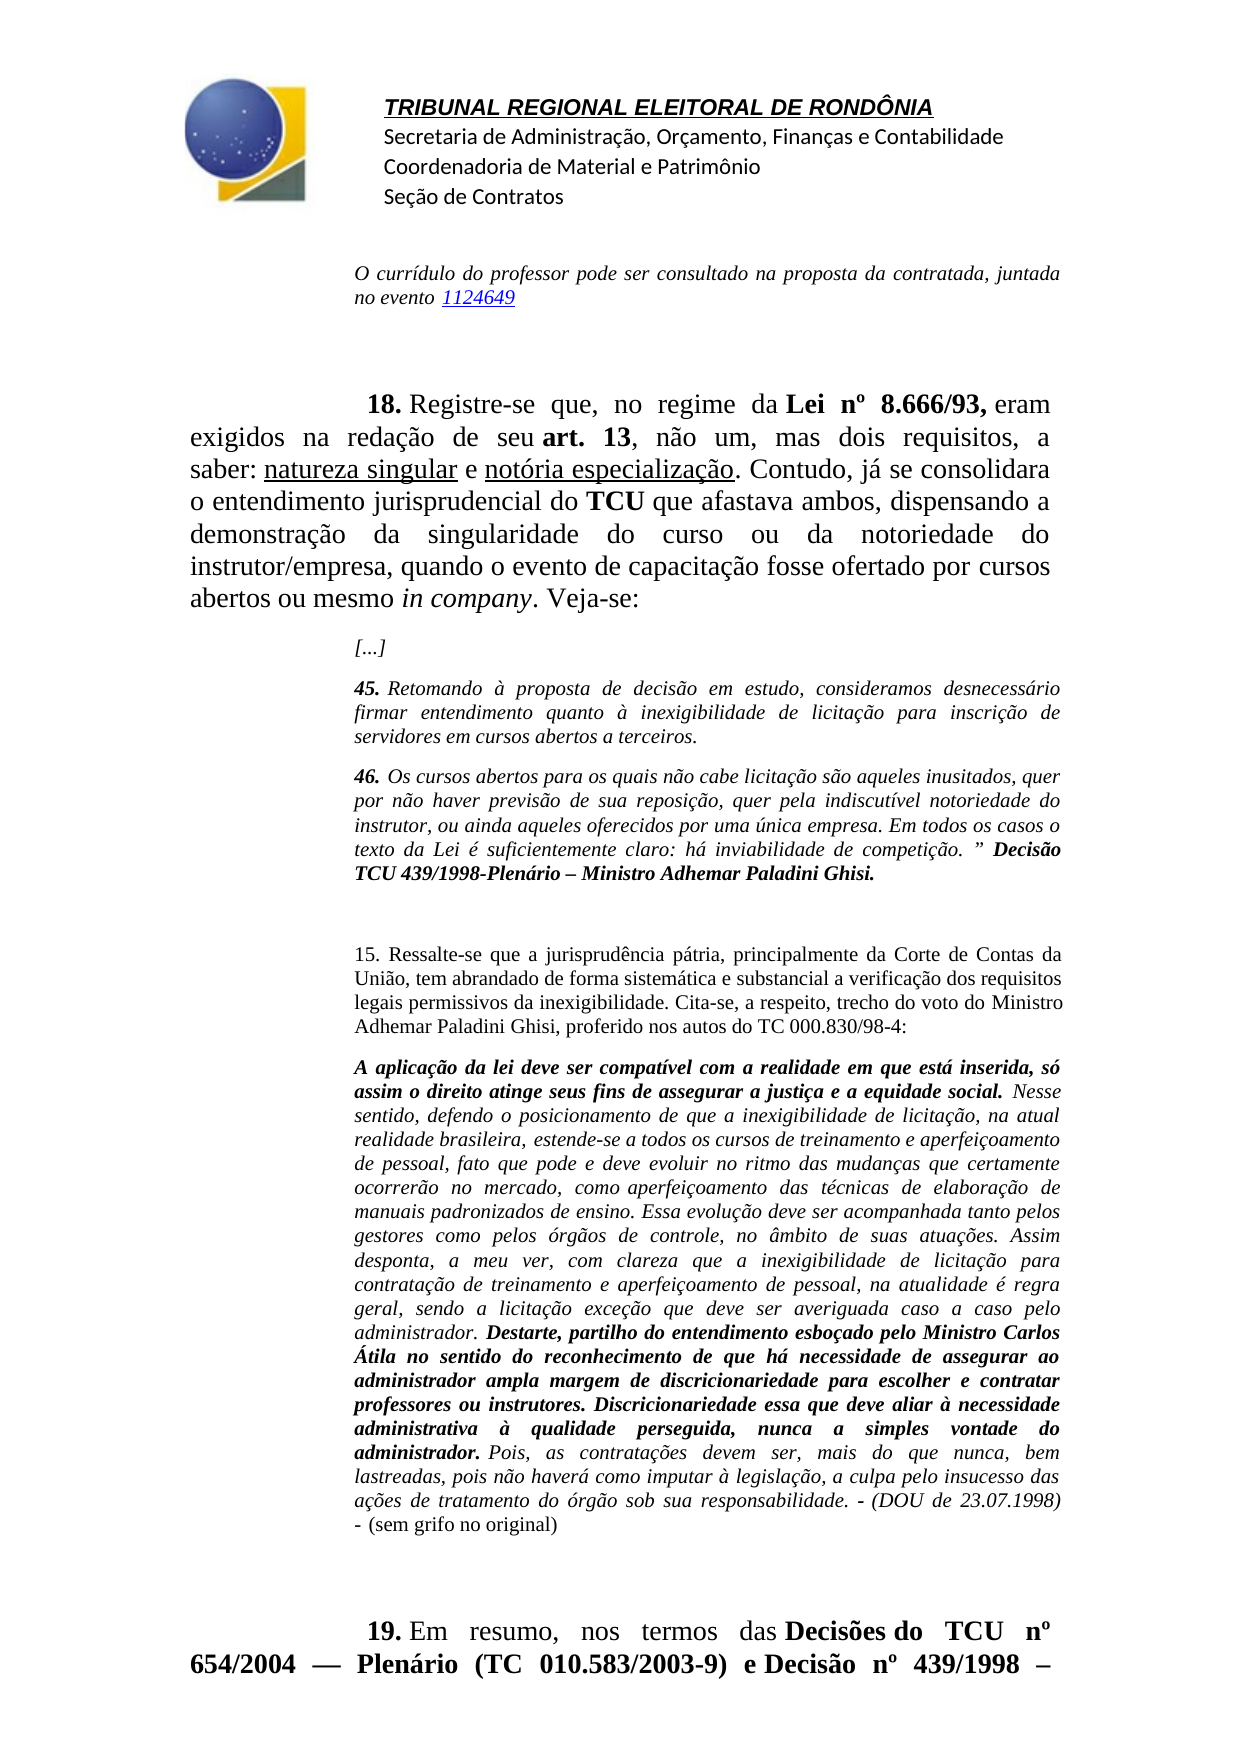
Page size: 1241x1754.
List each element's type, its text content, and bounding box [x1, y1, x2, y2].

text 45. Retomando à proposta de decisão em estudo, consideramos desnecessário firmar entendimento quanto à inexigibilidade de licitação para inscrição de servidores em cursos abertos a terceiros. [354, 676, 1063, 748]
text 19. Em resumo, nos termos das Decisões do TCU nº 654/2004 — Plenário (TC 010.583/2003-9) e Decisão nº 439/1998 – [190, 1614, 1051, 1679]
text O currídulo do professor pode ser consultado na proposta da contratada, juntada no evento 1124649 [354, 261, 1063, 309]
text A aplicação da lei deve ser compatível com a realidade em que está inserida, só assim o direito atinge seus fins de assegurar a justiça e a equidade social. Nesse sentido, defendo o posicionamento de que a inexigibilidade de licitação, na atual realidade brasileira, estende-se a todos os cursos de treinamento e aperfeiçoamento de pessoal, fato que pode e deve evoluir no ritmo das mudanças que certamente ocorrerão no mercado, como aperfeiçoamento das técnicas de elaboração de manuais padronizados de ensino. Essa evolução deve ser acompanhada tanto pelos gestores como pelos órgãos de controle, no âmbito de suas atuações. Assim desponta, a meu ver, com clareza que a inexigibilidade de licitação para contratação de treinamento e aperfeiçoamento de pessoal, na atualidade é regra geral, sendo a licitação exceção que deve ser averiguada caso a caso pelo administrador. Destarte, partilho do entendimento esboçado pelo Ministro Carlos Átila no sentido do reconhecimento de que há necessidade de assegurar ao administrador ampla margem de discricionariedade para escolher e contratar professores ou instrutores. Discricionariedade essa que deve aliar à necessidade administrativa à qualidade perseguida, nunca a simples vontade do administrador. Pois, as contratações devem ser, mais do que nunca, bem lastreadas, pois não haverá como imputar à legislação, a culpa pelo insucesso das ações de tratamento do órgão sob sua responsabilidade. - (DOU de 23.07.1998) - (sem grifo no original) [354, 1055, 1063, 1536]
text 15. Ressalte-se que a jurisprudência pátria, principalmente da Corte de Contas da União, tem abrandado de forma sistemática e substancial a verificação dos requisitos legais permissivos da inexigibilidade. Cita-se, a respeito, trecho do voto do Ministro Adhemar Paladini Ghisi, proferido nos autos do TC 000.830/98-4: [354, 942, 1063, 1038]
text 46. Os cursos abertos para os quais não cabe licitação são aqueles inusitados, quer por não haver previsão de sua reposição, quer pela indiscutível notoriedade do instrutor, ou ainda aqueles oferecidos por uma única empresa. Em todos os casos o texto da Lei é suficientemente claro: há inviabilidade de competição. ” Decisão TCU 439/1998-Plenário – Ministro Adhemar Paladini Ghisi. [354, 764, 1063, 885]
text [...] [354, 635, 1063, 659]
text 18. Registre-se que, no regime da Lei nº 8.666/93, eram exigidos na redação de seu art. 13, não um, mas dois requisitos, a saber: natureza singular e notória especialização. Contudo, já se consolidara o entendimento jurisprudencial do TCU que afastava ambos, dispensando a demonstração da singularidade do curso ou da notoriedade do instrutor/empresa, quando o evento de capacitação fosse ofertado por cursos abertos ou mesmo in company. Veja-se: [190, 387, 1051, 614]
